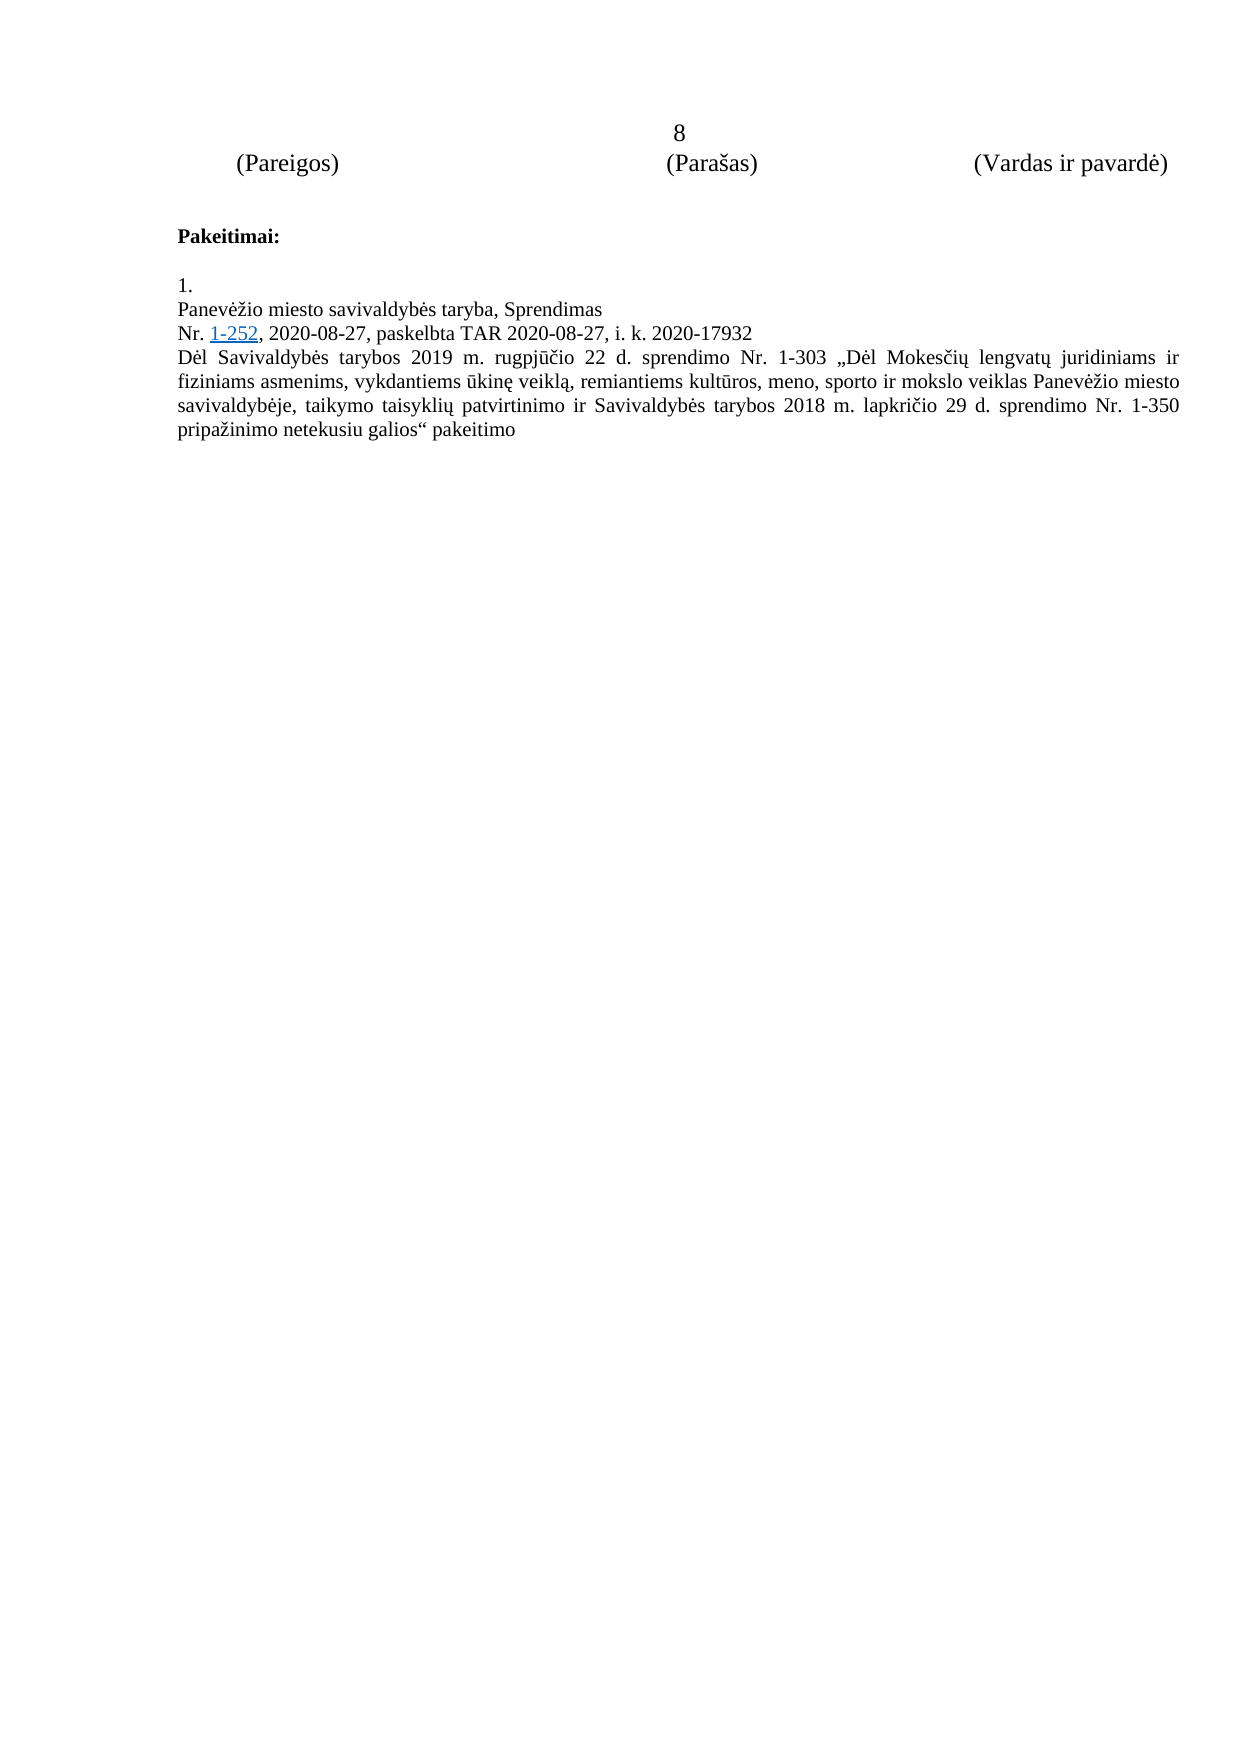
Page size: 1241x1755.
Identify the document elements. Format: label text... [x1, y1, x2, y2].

text Pakeitimai: [177, 224, 1181, 248]
text Nr. 1-252, 2020-08-27, paskelbta TAR 2020-08-27, i. k. 2020-17932 [177, 321, 1181, 345]
text Panevėžio miesto savivaldybės taryba, Sprendimas [177, 297, 1181, 321]
text Dėl Savivaldybės tarybos 2019 m. rugpjūčio 22 d. sprendimo Nr. 1-303 „Dėl Mokesčių lengvatų juridiniams ir fiziniams asmenims, vykdantiems ūkinę veiklą, remiantiems kultūros, meno, sporto ir mokslo veiklas Panevėžio miesto savivaldybėje, taikymo taisyklių patvirtinimo ir Savivaldybės tarybos 2018 m. lapkričio 29 d. sprendimo Nr. 1-350 pripažinimo netekusiu galios“ pakeitimo [177, 345, 1181, 441]
text (Pareigos) (Parašas) (Vardas ir pavardė) [236, 148, 1181, 176]
text 1. [177, 273, 1181, 297]
